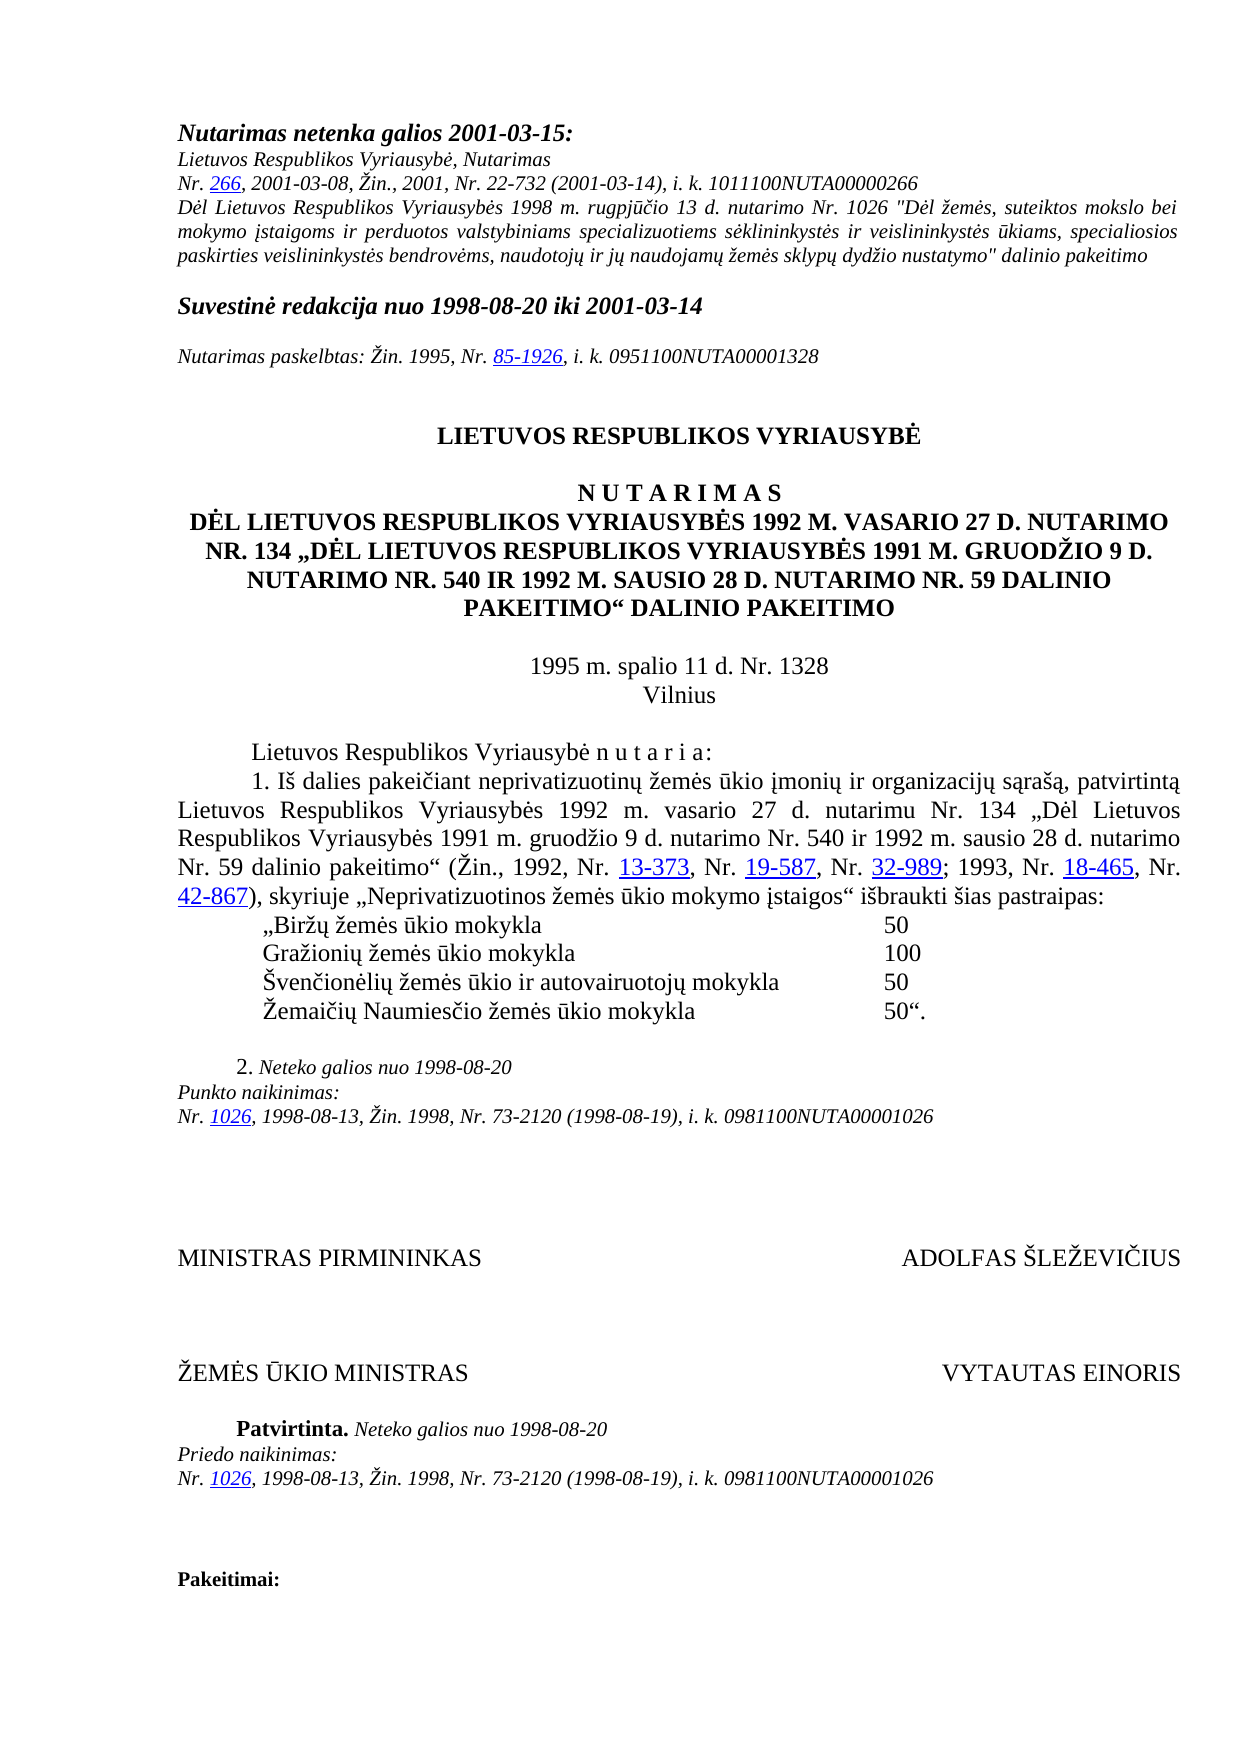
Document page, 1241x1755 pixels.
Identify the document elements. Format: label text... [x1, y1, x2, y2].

text 2. Neteko galios nuo 1998-08-20 [177, 1053, 1181, 1080]
table_cell Žemaičių Naumiesčio žemės ūkio mokykla [177, 996, 872, 1025]
table_cell 100 [872, 939, 1181, 967]
text Suvestinė redakcija nuo 1998-08-20 iki 2001-03-14 [177, 291, 1181, 320]
text Priedo naikinimas: [177, 1442, 1181, 1466]
text Lietuvos Respublikos Vyriausybė nutaria: [177, 737, 1181, 766]
text Punkto naikinimas: [177, 1080, 1181, 1104]
table_cell Gražionių žemės ūkio mokykla [177, 939, 872, 967]
text LIETUVOS RESPUBLIKOS VYRIAUSYBĖ [177, 421, 1181, 450]
text Nutarimas netenka galios 2001-03-15: [177, 118, 1181, 147]
table_cell 50 [872, 967, 1181, 996]
text Patvirtinta. Neteko galios nuo 1998-08-20 [177, 1415, 1181, 1442]
text Pakeitimai: [177, 1567, 1181, 1591]
text Nr. 1026, 1998-08-13, Žin. 1998, Nr. 73-2120 (1998-08-19), i. k. 0981100NUTA00001026 [177, 1466, 1181, 1490]
text ŽEMĖS ŪKIO MINISTRAS VYTAUTAS EINORIS [177, 1358, 1181, 1387]
text 1995 m. spalio 11 d. Nr. 1328 [177, 651, 1181, 680]
text Nutarimas paskelbtas: Žin. 1995, Nr. 85-1926, i. k. 0951100NUTA00001328 [177, 344, 1181, 368]
text Nr. 1026, 1998-08-13, Žin. 1998, Nr. 73-2120 (1998-08-19), i. k. 0981100NUTA00001026 [177, 1104, 1181, 1128]
table_header „Biržų žemės ūkio mokykla [177, 910, 872, 938]
text DĖL LIETUVOS RESPUBLIKOS VYRIAUSYBĖS 1992 M. VASARIO 27 D. NUTARIMO NR. 134 „DĖL LIETUVOS RESPUBLIKOS VYRIAUSYBĖS 1991 M. GRUODŽIO 9 D. NUTARIMO NR. 540 IR 1992 M. SAUSIO 28 D. NUTARIMO NR. 59 DALINIO PAKEITIMO“ DALINIO PAKEITIMO [177, 507, 1181, 622]
text N U T A R I M A S [177, 478, 1181, 507]
text 1. Iš dalies pakeičiant neprivatizuotinų žemės ūkio įmonių ir organizacijų sąrašą, patvirtintą Lietuvos Respublikos Vyriausybės 1992 m. vasario 27 d. nutarimu Nr. 134 „Dėl Lietuvos Respublikos Vyriausybės 1991 m. gruodžio 9 d. nutarimo Nr. 540 ir 1992 m. sausio 28 d. nutarimo Nr. 59 dalinio pakeitimo“ (Žin., 1992, Nr. 13-373, Nr. 19-587, Nr. 32-989; 1993, Nr. 18-465, Nr. 42-867), skyriuje „Neprivatizuotinos žemės ūkio mokymo įstaigos“ išbraukti šias pastraipas: [177, 766, 1181, 910]
table_cell Švenčionėlių žemės ūkio ir autovairuotojų mokykla [177, 967, 872, 996]
text Lietuvos Respublikos Vyriausybė, Nutarimas [177, 147, 1181, 171]
text Nr. 266, 2001-03-08, Žin., 2001, Nr. 22-732 (2001-03-14), i. k. 1011100NUTA00000266 [177, 171, 1181, 195]
text MINISTRAS PIRMININKAS ADOLFAS ŠLEŽEVIČIUS [177, 1243, 1181, 1272]
text Vilnius [177, 680, 1181, 708]
text Dėl Lietuvos Respublikos Vyriausybės 1998 m. rugpjūčio 13 d. nutarimo Nr. 1026 "Dėl žemės, suteiktos mokslo bei mokymo įstaigoms ir perduotos valstybiniams specializuotiems sėklininkystės ir veislininkystės ūkiams, specialiosios paskirties veislininkystės bendrovėms, naudotojų ir jų naudojamų žemės sklypų dydžio nustatymo" dalinio pakeitimo [177, 195, 1181, 267]
table_header 50 [872, 910, 1181, 938]
table_cell 50“. [872, 996, 1181, 1025]
